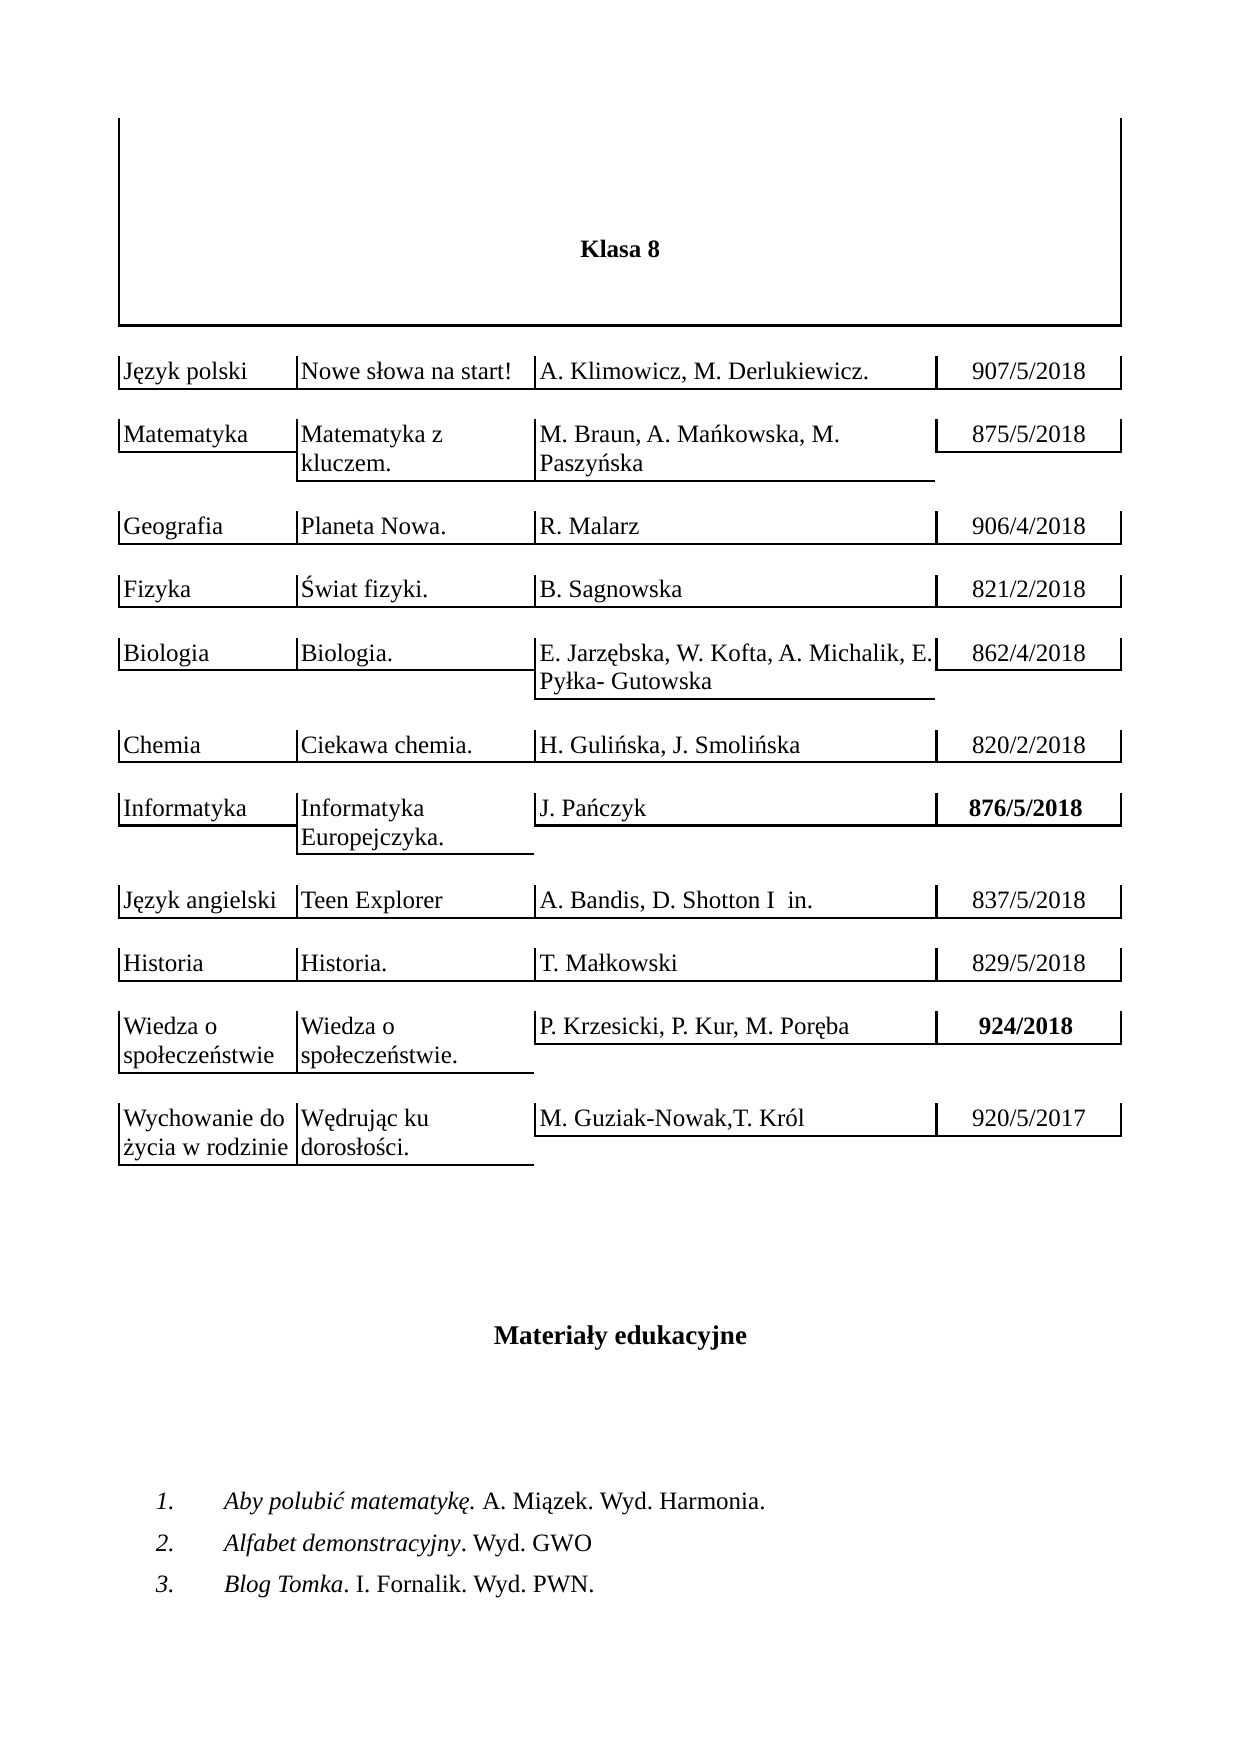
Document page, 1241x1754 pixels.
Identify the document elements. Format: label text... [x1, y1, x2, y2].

table_cell Klasa 8 [120, 118, 1120, 324]
table_cell Ciekawa chemia. [298, 730, 534, 761]
table_cell 876/5/2018 [938, 793, 1120, 824]
table_cell 837/5/2018 [938, 885, 1120, 917]
table_cell Historia [120, 948, 296, 980]
table_cell [534, 1045, 935, 1103]
text 1. Aby polubić matematykę. A. Miązek. Wyd. Harmonia. [156, 1486, 1122, 1515]
table_cell Wychowanie do życia w rodzinie [120, 1103, 296, 1164]
table_cell Matematyka z kluczem. [298, 419, 534, 480]
table_cell [534, 919, 935, 948]
table_cell [935, 453, 1122, 511]
table_cell Planeta Nowa. [298, 511, 534, 543]
table_cell 820/2/2018 [938, 730, 1120, 761]
table_cell Informatyka Europejczyka. [298, 793, 534, 853]
table_cell [118, 919, 296, 948]
table_cell Wiedza o społeczeństwie [120, 1011, 296, 1072]
table_cell [296, 919, 534, 948]
table_cell 875/5/2018 [938, 419, 1120, 451]
table_cell [935, 671, 1122, 730]
table_cell J. Pańczyk [536, 793, 935, 824]
table_cell E. Jarzębska, W. Kofta, A. Michalik, E. Pyłka- Gutowska [536, 638, 935, 698]
table_cell B. Sagnowska [536, 575, 935, 606]
table_cell Język polski [120, 356, 296, 388]
table_cell Informatyka [120, 793, 296, 824]
table_cell 821/2/2018 [938, 575, 1120, 606]
table_cell [118, 327, 1122, 356]
table_cell [118, 608, 296, 638]
table_cell [935, 827, 1122, 885]
table_cell Teen Explorer [298, 885, 534, 917]
table_cell [118, 763, 296, 793]
table_cell H. Gulińska, J. Smolińska [536, 730, 935, 761]
table_cell [118, 1074, 296, 1103]
table_cell [118, 545, 296, 574]
table_cell [935, 982, 1122, 1011]
table_cell [118, 390, 296, 419]
table_cell [296, 1074, 534, 1103]
table_cell 906/4/2018 [938, 511, 1120, 543]
table_cell Geografia [120, 511, 296, 543]
table_cell [296, 1166, 534, 1195]
table_cell M. Guziak-Nowak,T. Król [536, 1103, 935, 1135]
text Materiały edukacyjne [118, 1319, 1122, 1350]
table_cell [118, 671, 296, 730]
table_cell Wiedza o społeczeństwie. [298, 1011, 534, 1072]
table_cell 829/5/2018 [938, 948, 1120, 980]
table_cell [534, 763, 935, 793]
table_cell [534, 982, 935, 1011]
table_cell T. Małkowski [536, 948, 935, 980]
table_cell 924/2018 [938, 1011, 1120, 1043]
table_cell [534, 1137, 935, 1195]
table_cell [935, 390, 1122, 419]
table_cell [935, 1137, 1122, 1195]
table_cell [534, 390, 935, 419]
table_cell Nowe słowa na start! [298, 356, 534, 388]
table_cell M. Braun, A. Mańkowska, M. Paszyńska [536, 419, 935, 480]
table_cell [534, 700, 935, 730]
table_cell 920/5/2017 [938, 1103, 1120, 1135]
table_cell [118, 1166, 296, 1195]
table_cell [534, 482, 935, 511]
table_cell [118, 453, 296, 511]
table_cell [534, 608, 935, 638]
table_cell Chemia [120, 730, 296, 761]
table_cell [118, 827, 296, 885]
table_cell [296, 390, 534, 419]
table_cell Wędrując ku dorosłości. [298, 1103, 534, 1164]
table_cell [935, 919, 1122, 948]
table_cell [296, 982, 534, 1011]
table_cell [296, 855, 534, 885]
table_cell [296, 545, 534, 574]
table_cell [935, 545, 1122, 574]
table_cell [296, 763, 534, 793]
table_cell Język angielski [120, 885, 296, 917]
table_cell A. Bandis, D. Shotton I in. [536, 885, 935, 917]
table_cell Biologia [120, 638, 296, 669]
table_cell 907/5/2018 [938, 356, 1120, 388]
table_cell Biologia. [298, 638, 534, 669]
table_cell Matematyka [120, 419, 296, 451]
table_cell [935, 763, 1122, 793]
table_cell [296, 671, 534, 730]
table_cell R. Malarz [536, 511, 935, 543]
table_cell [118, 982, 296, 1011]
table_cell P. Krzesicki, P. Kur, M. Poręba [536, 1011, 935, 1043]
table_cell [296, 482, 534, 511]
table_cell 862/4/2018 [938, 638, 1120, 669]
text 3. Blog Tomka. I. Fornalik. Wyd. PWN. [156, 1569, 1122, 1598]
text 2. Alfabet demonstracyjny. Wyd. GWO [156, 1528, 1122, 1556]
table_cell [296, 608, 534, 638]
table_cell [935, 1045, 1122, 1103]
table_cell Fizyka [120, 575, 296, 606]
table_cell [935, 608, 1122, 638]
table_cell Historia. [298, 948, 534, 980]
table_cell [534, 827, 935, 885]
table_cell Świat fizyki. [298, 575, 534, 606]
table_cell [534, 545, 935, 574]
table_cell A. Klimowicz, M. Derlukiewicz. [536, 356, 935, 388]
